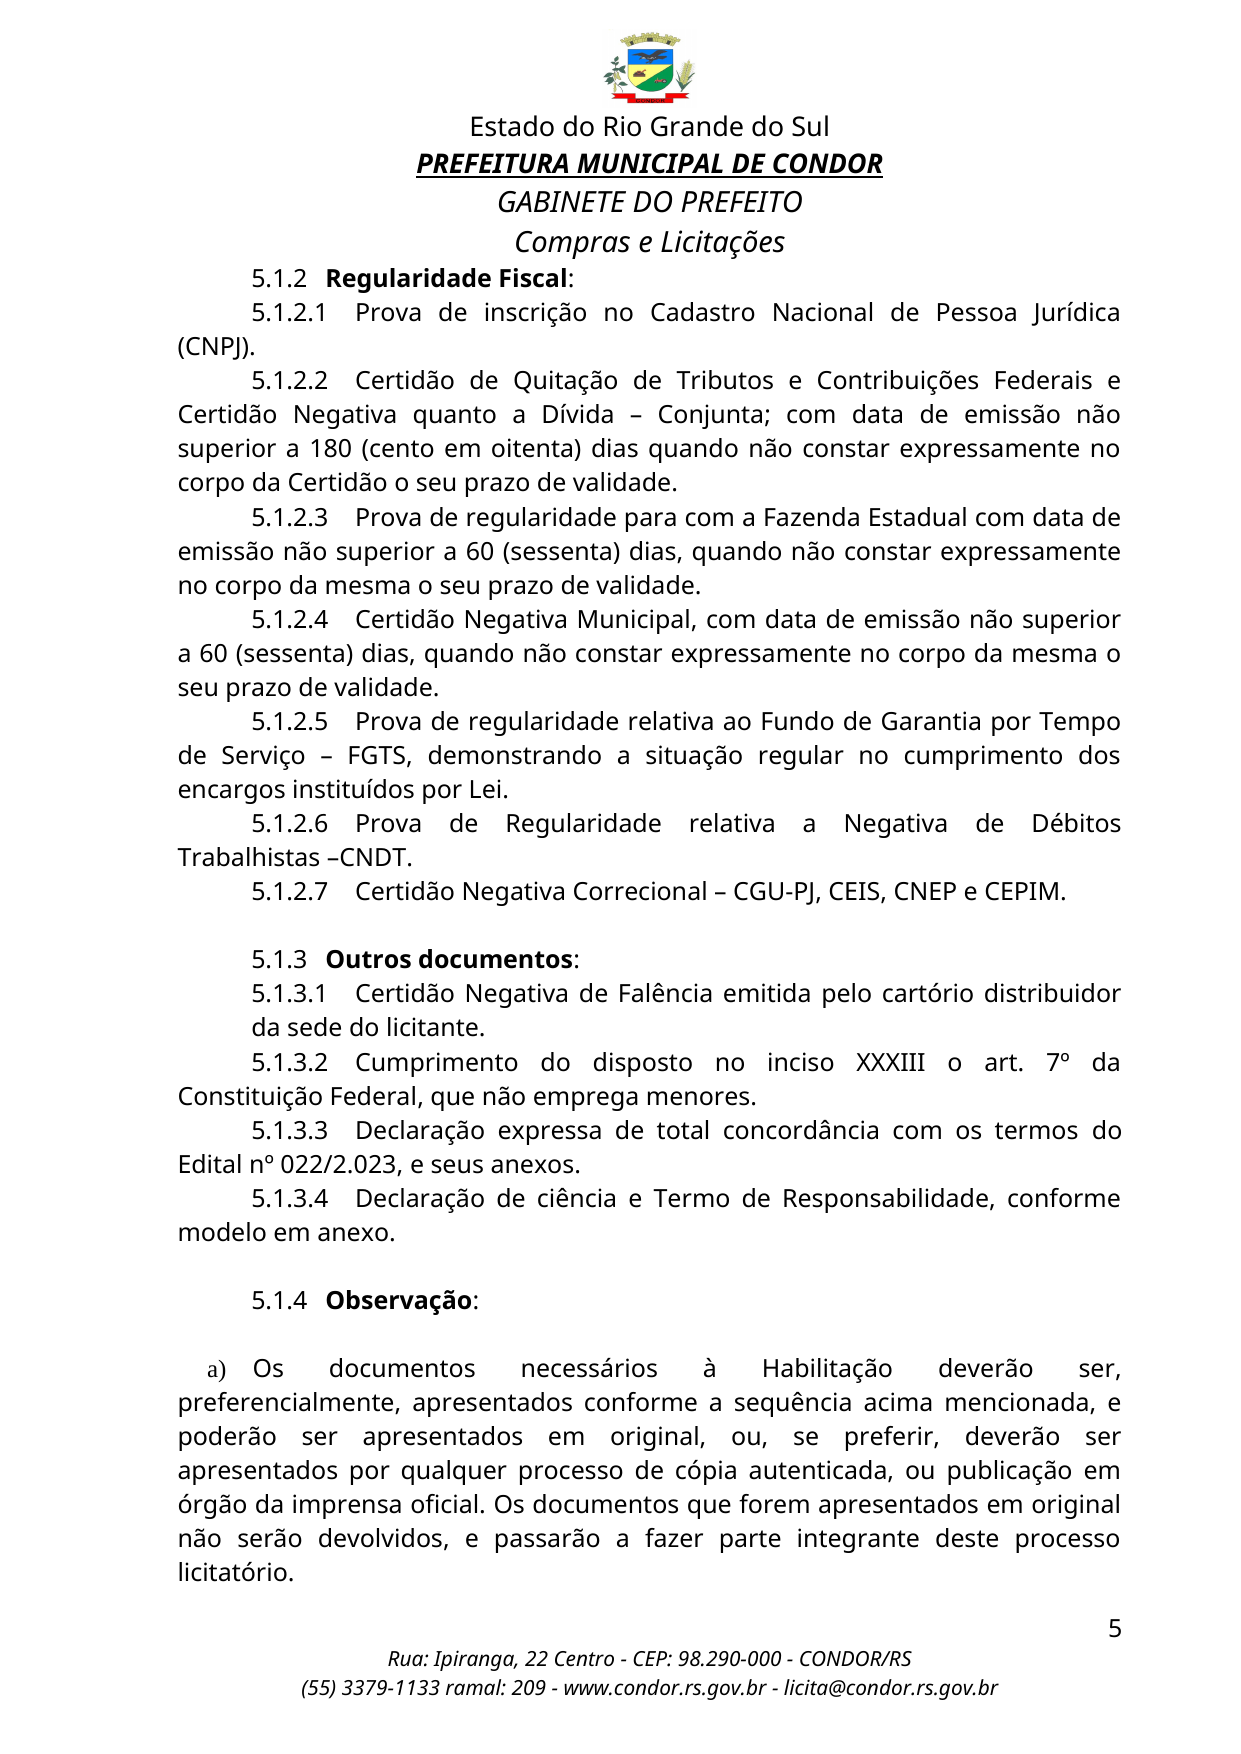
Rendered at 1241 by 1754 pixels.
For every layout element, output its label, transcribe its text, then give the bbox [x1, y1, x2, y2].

list Cumprimento do disposto no inciso XXXIII o art. 7º da Constituição Federal, que não emprega menores. [177, 1044, 1122, 1112]
list Observação: [251, 1283, 1122, 1317]
list Prova de regularidade para com a Fazenda Estadual com data de emissão não superior a 60 (sessenta) dias, quando não constar expressamente no corpo da mesma o seu prazo de validade. [177, 499, 1122, 601]
list Outros documentos: [251, 942, 1122, 976]
list Prova de inscrição no Cadastro Nacional de Pessoa Jurídica (CNPJ). [177, 295, 1122, 363]
list Certidão Negativa de Falência emitida pelo cartório distribuidor da sede do licitante. [251, 976, 1122, 1044]
list Certidão de Quitação de Tributos e Contribuições Federais e Certidão Negativa quanto a Dívida – Conjunta; com data de emissão não superior a 180 (cento em oitenta) dias quando não constar expressamente no corpo da Certidão o seu prazo de validade. [177, 363, 1122, 499]
list Prova de regularidade relativa ao Fundo de Garantia por Tempo de Serviço – FGTS, demonstrando a situação regular no cumprimento dos encargos instituídos por Lei. [177, 703, 1122, 806]
list Prova de Regularidade relativa a Negativa de Débitos Trabalhistas –CNDT. [177, 806, 1122, 874]
picture [602, 29, 698, 108]
list Certidão Negativa Municipal, com data de emissão não superior a 60 (sessenta) dias, quando não constar expressamente no corpo da mesma o seu prazo de validade. [177, 601, 1122, 703]
list Declaração de ciência e Termo de Responsabilidade, conforme modelo em anexo. [177, 1180, 1122, 1248]
list Certidão Negativa Correcional – CGU-PJ, CEIS, CNEP e CEPIM. [177, 874, 1122, 908]
list Os documentos necessários à Habilitação deverão ser, preferencialmente, apresentados conforme a sequência acima mencionada, e poderão ser apresentados em original, ou, se preferir, deverão ser apresentados por qualquer processo de cópia autenticada, ou publicação em órgão da imprensa oficial. Os documentos que forem apresentados em original não serão devolvidos, e passarão a fazer parte integrante deste processo licitatório. [177, 1351, 1122, 1589]
list Regularidade Fiscal: [251, 261, 1122, 295]
list Declaração expressa de total concordância com os termos do Edital nº 022/2.023, e seus anexos. [177, 1112, 1122, 1180]
